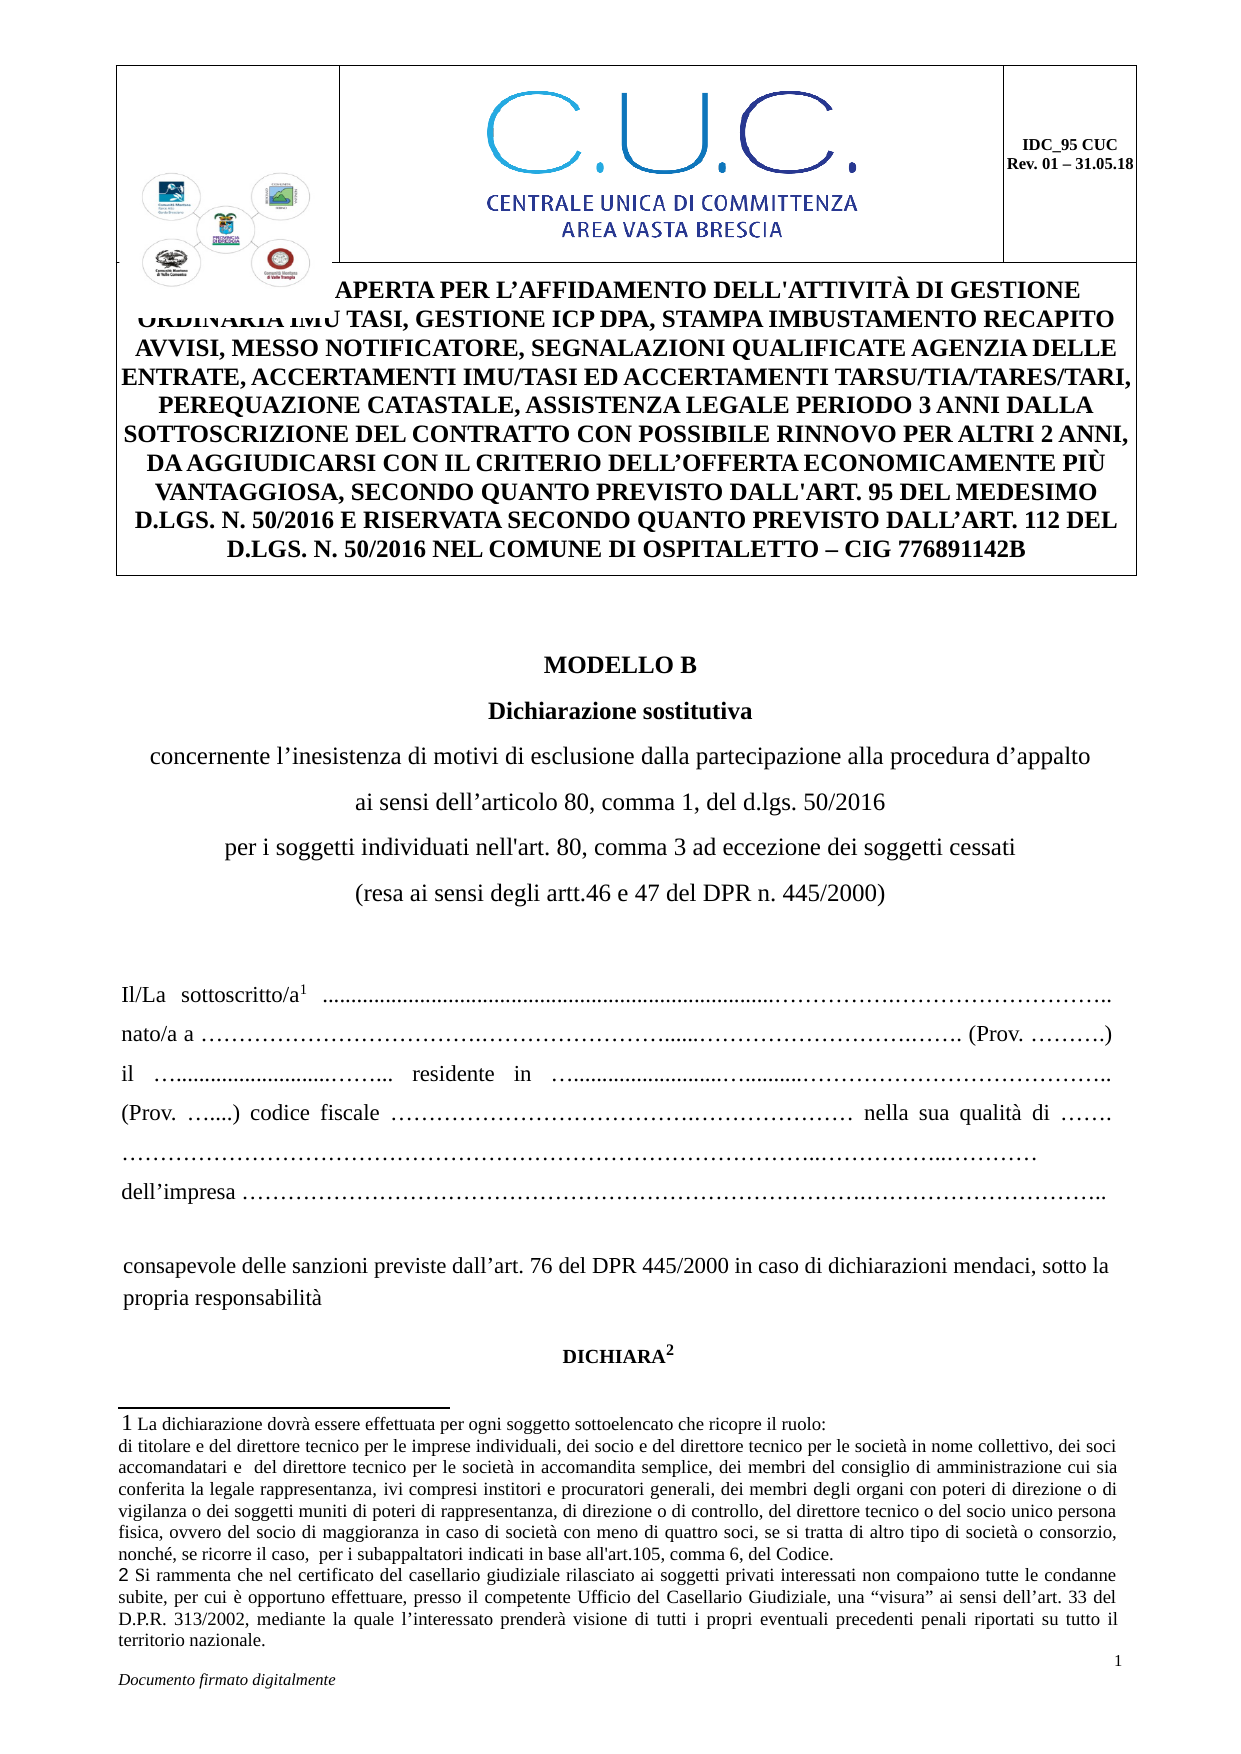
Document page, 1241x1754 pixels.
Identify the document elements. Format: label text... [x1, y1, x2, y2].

text Si rammenta che nel certificato del casellario giudiziale rilasciato ai soggetti privati interessati non compaiono tutte le condanne subite, per cui è opportuno effettuare, presso il competente Ufficio del Casellario Giudiziale, una “visura” ai sensi dell’art. 33 del D.P.R. 313/2002, mediante la quale l’interessato prenderà visione di tutti i propri eventuali precedenti penali riportati su tutto il territorio nazionale. [118, 1564, 1119, 1651]
text di titolare e del direttore tecnico per le imprese individuali, dei socio e del direttore tecnico per le società in nome collettivo, dei soci accomandatari e del direttore tecnico per le società in accomandita semplice, dei membri del consiglio di amministrazione cui sia conferita la legale rappresentanza, ivi compresi institori e procuratori generali, dei membri degli organi con poteri di direzione o di vigilanza o dei soggetti muniti di poteri di rappresentanza, di direzione o di controllo, del direttore tecnico o del socio unico persona fisica, ovvero del socio di maggioranza in caso di società con meno di quattro soci, se si tratta di altro tipo di società o consorzio, nonché, se ricorre il caso, per i subappaltatori indicati in base all'art.105, comma 6, del Codice. [118, 1435, 1119, 1564]
text consapevole delle sanzioni previste dall’art. 76 del DPR 445/2000 in caso di dichiarazioni mendaci, sotto la propria responsabilità [123, 1249, 1111, 1311]
subtitle MODELLO B [118, 651, 1122, 679]
subtitle Dichiarazione sostitutiva [118, 696, 1122, 725]
text dichiara [118, 1340, 1118, 1369]
subtitle per i soggetti individuati nell'art. 80, comma 3 ad eccezione dei soggetti cessati [118, 832, 1122, 861]
subtitle (resa ai sensi degli artt.46 e 47 del DPR n. 445/2000) [118, 878, 1122, 906]
text Il/La sottoscritto/a ...............................................................................…………….……………………….. nato/a a ……………………………….……………………......……………………….……. (Prov. ……….) il …...........................……... residente in …..........................…..........………………………………….. (Prov. …....) codice fiscale ………………………………….………………… nella sua qualità di …….………………………………………………………………………………..……………..………… dell’impresa ……………………………………………………………………….………………………….. [121, 981, 1113, 1204]
text La dichiarazione dovrà essere effettuata per ogni soggetto sottoelencato che ricopre il ruolo: [121, 1408, 1122, 1435]
subtitle concernente l’inesistenza di motivi di esclusione dalla partecipazione alla procedura d’appalto [118, 741, 1122, 770]
subtitle ai sensi dell’articolo 80, comma 1, del d.lgs. 50/2016 [118, 787, 1122, 816]
